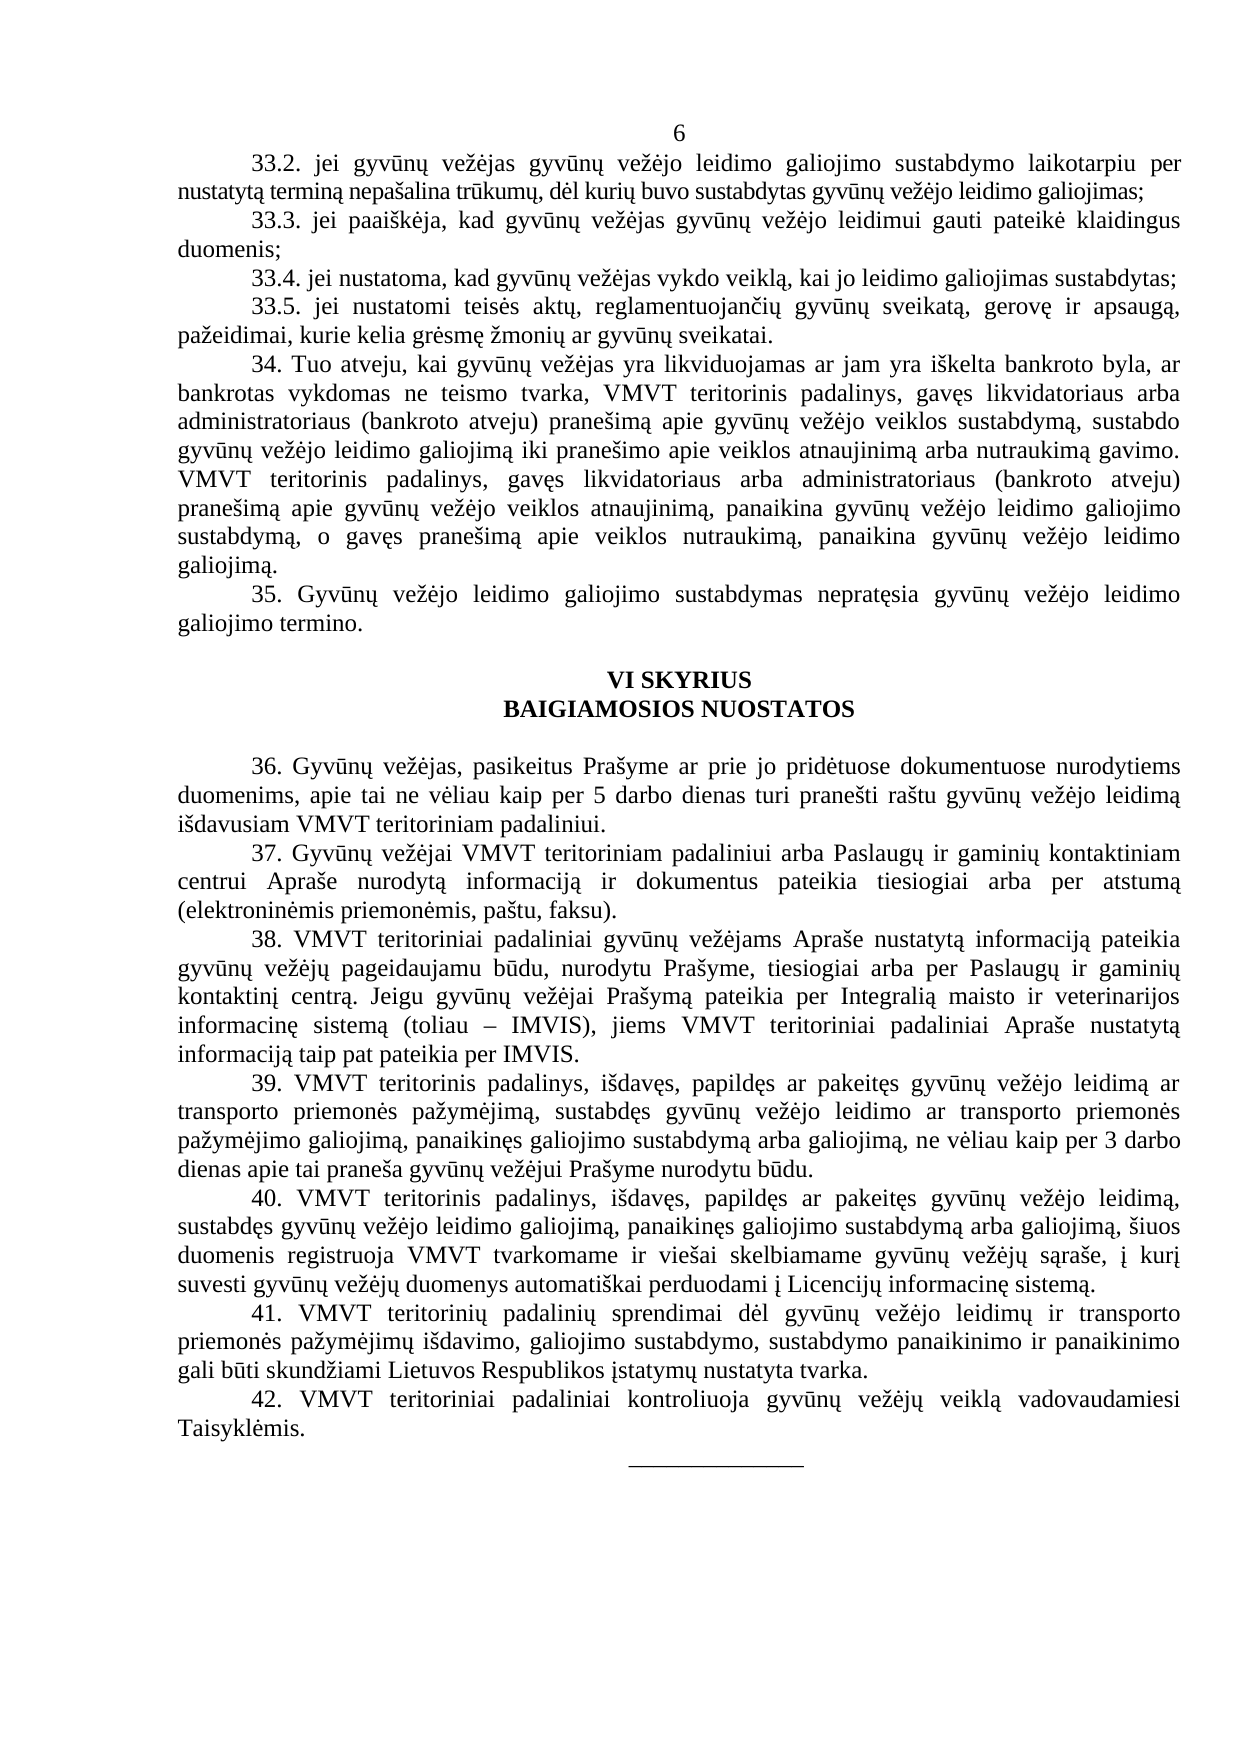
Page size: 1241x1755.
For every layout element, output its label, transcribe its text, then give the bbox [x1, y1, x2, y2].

text ______________ [177, 1441, 1181, 1470]
text 36. Gyvūnų vežėjas, pasikeitus Prašyme ar prie jo pridėtuose dokumentuose nurodytiems duomenims, apie tai ne vėliau kaip per 5 darbo dienas turi pranešti raštu gyvūnų vežėjo leidimą išdavusiam VMVT teritoriniam padaliniui. [177, 751, 1181, 838]
text 39. VMVT teritorinis padalinys, išdavęs, papildęs ar pakeitęs gyvūnų vežėjo leidimą ar transporto priemonės pažymėjimą, sustabdęs gyvūnų vežėjo leidimo ar transporto priemonės pažymėjimo galiojimą, panaikinęs galiojimo sustabdymą arba galiojimą, ne vėliau kaip per 3 darbo dienas apie tai praneša gyvūnų vežėjui Prašyme nurodytu būdu. [177, 1068, 1181, 1183]
text 41. VMVT teritorinių padalinių sprendimai dėl gyvūnų vežėjo leidimų ir transporto priemonės pažymėjimų išdavimo, galiojimo sustabdymo, sustabdymo panaikinimo ir panaikinimo gali būti skundžiami Lietuvos Respublikos įstatymų nustatyta tvarka. [177, 1298, 1181, 1384]
text 35. Gyvūnų vežėjo leidimo galiojimo sustabdymas nepratęsia gyvūnų vežėjo leidimo galiojimo termino. [177, 579, 1181, 636]
text 38. VMVT teritoriniai padaliniai gyvūnų vežėjams Apraše nustatytą informaciją pateikia gyvūnų vežėjų pageidaujamu būdu, nurodytu Prašyme, tiesiogiai arba per Paslaugų ir gaminių kontaktinį centrą. Jeigu gyvūnų vežėjai Prašymą pateikia per Integralią maisto ir veterinarijos informacinę sistemą (toliau – IMVIS), jiems VMVT teritoriniai padaliniai Apraše nustatytą informaciją taip pat pateikia per IMVIS. [177, 924, 1181, 1068]
text 33.3. jei paaiškėja, kad gyvūnų vežėjas gyvūnų vežėjo leidimui gauti pateikė klaidingus duomenis; [177, 205, 1181, 263]
text 37. Gyvūnų vežėjai VMVT teritoriniam padaliniui arba Paslaugų ir gaminių kontaktiniam centrui Apraše nurodytą informaciją ir dokumentus pateikia tiesiogiai arba per atstumą (elektroninėmis priemonėmis, paštu, faksu). [177, 838, 1181, 924]
text 33.5. jei nustatomi teisės aktų, reglamentuojančių gyvūnų sveikatą, gerovę ir apsaugą, pažeidimai, kurie kelia grėsmę žmonių ar gyvūnų sveikatai. [177, 291, 1181, 349]
text 42. VMVT teritoriniai padaliniai kontroliuoja gyvūnų vežėjų veiklą vadovaudamiesi Taisyklėmis. [177, 1384, 1181, 1441]
text 33.4. jei nustatoma, kad gyvūnų vežėjas vykdo veiklą, kai jo leidimo galiojimas sustabdytas; [177, 263, 1181, 291]
text 34. Tuo atveju, kai gyvūnų vežėjas yra likviduojamas ar jam yra iškelta bankroto byla, ar bankrotas vykdomas ne teismo tvarka, VMVT teritorinis padalinys, gavęs likvidatoriaus arba administratoriaus (bankroto atveju) pranešimą apie gyvūnų vežėjo veiklos sustabdymą, sustabdo gyvūnų vežėjo leidimo galiojimą iki pranešimo apie veiklos atnaujinimą arba nutraukimą gavimo. VMVT teritorinis padalinys, gavęs likvidatoriaus arba administratoriaus (bankroto atveju) pranešimą apie gyvūnų vežėjo veiklos atnaujinimą, panaikina gyvūnų vežėjo leidimo galiojimo sustabdymą, o gavęs pranešimą apie veiklos nutraukimą, panaikina gyvūnų vežėjo leidimo galiojimą. [177, 349, 1181, 579]
text 40. VMVT teritorinis padalinys, išdavęs, papildęs ar pakeitęs gyvūnų vežėjo leidimą, sustabdęs gyvūnų vežėjo leidimo galiojimą, panaikinęs galiojimo sustabdymą arba galiojimą, šiuos duomenis registruoja VMVT tvarkomame ir viešai skelbiamame gyvūnų vežėjų sąraše, į kurį suvesti gyvūnų vežėjų duomenys automatiškai perduodami į Licencijų informacinę sistemą. [177, 1183, 1181, 1298]
text 33.2. jei gyvūnų vežėjas gyvūnų vežėjo leidimo galiojimo sustabdymo laikotarpiu per nustatytą terminą nepašalina trūkumų, dėl kurių buvo sustabdytas gyvūnų vežėjo leidimo galiojimas; [177, 148, 1181, 205]
text BAIGIAMOSIOS NUOSTATOS [177, 694, 1181, 723]
text VI SKYRIUS [177, 665, 1181, 694]
